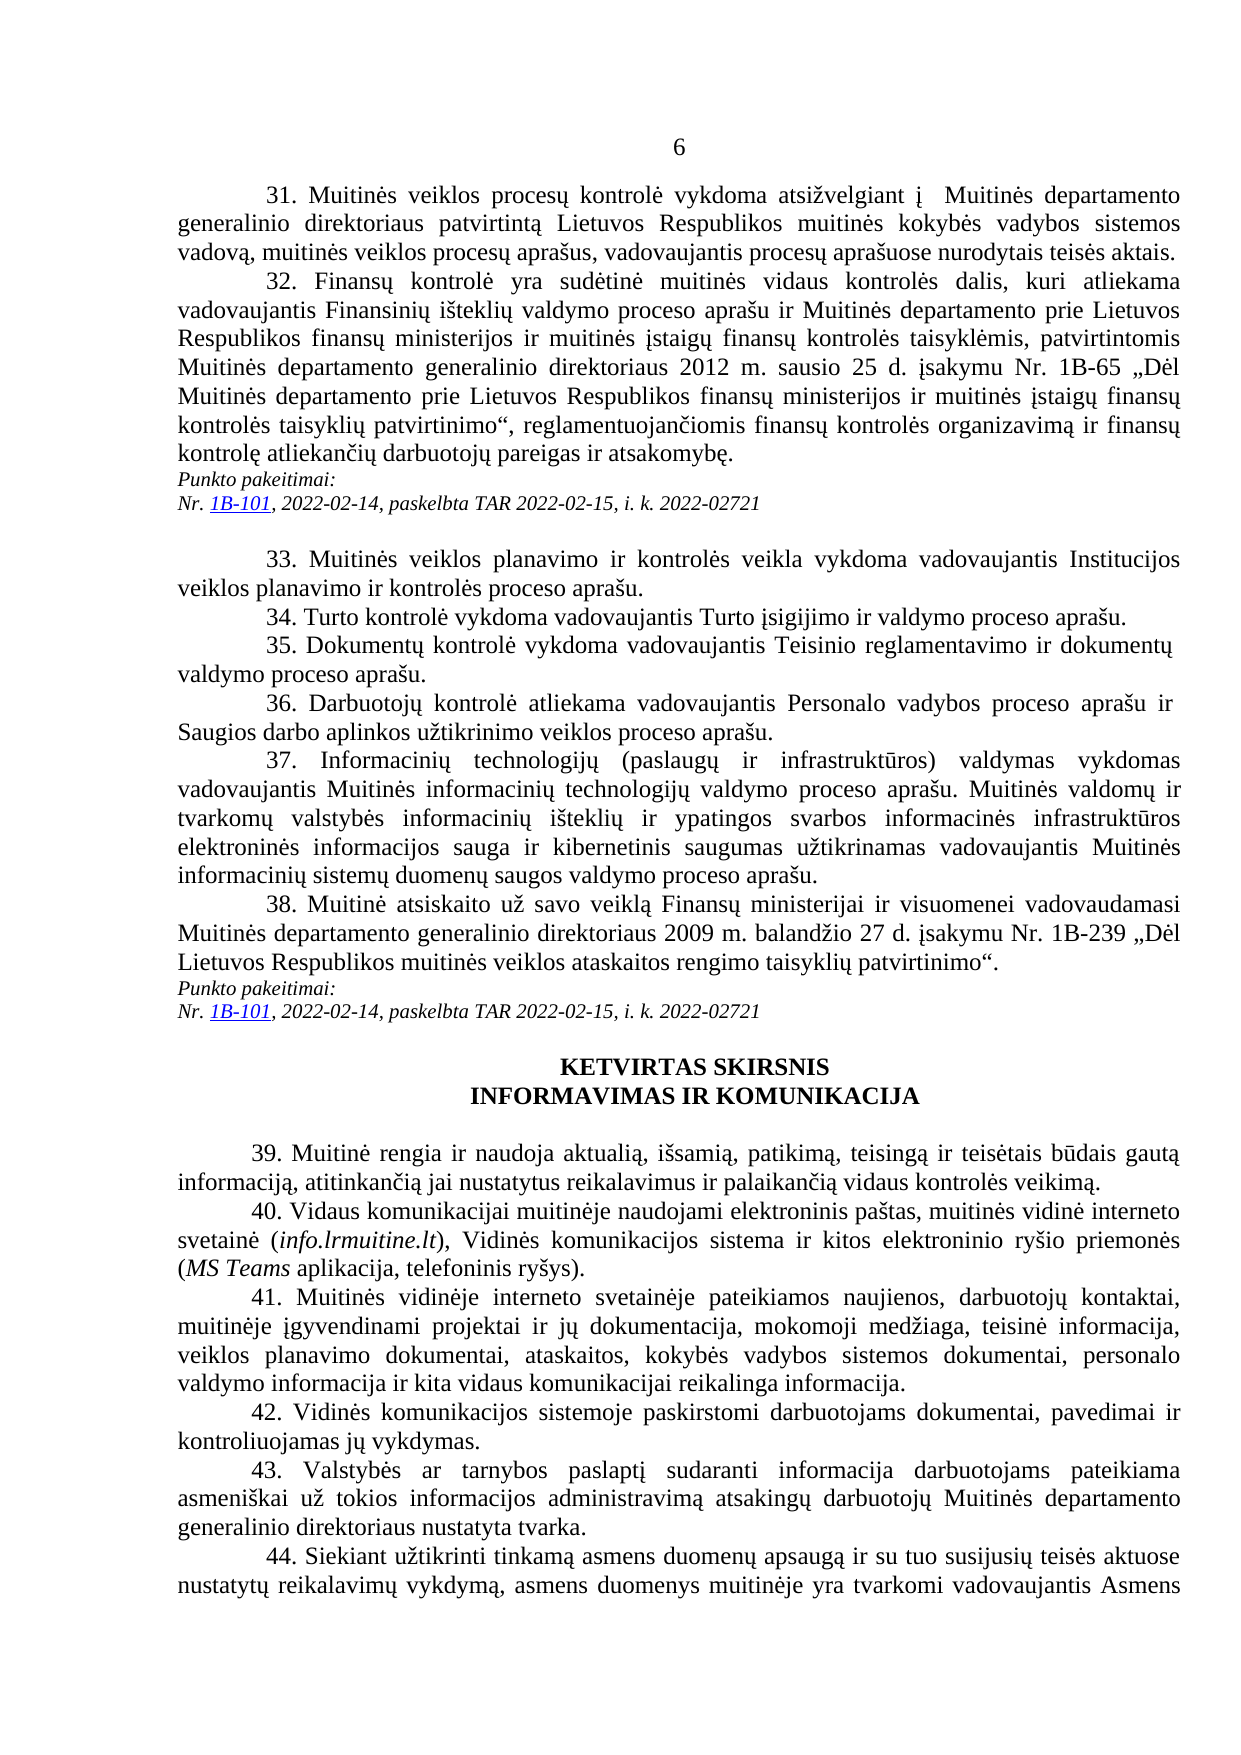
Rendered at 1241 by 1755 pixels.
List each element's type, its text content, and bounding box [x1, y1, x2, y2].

text 34. Turto kontrolė vykdoma vadovaujantis Turto įsigijimo ir valdymo proceso aprašu. [177, 602, 1181, 630]
text 43. Valstybės ar tarnybos paslaptį sudaranti informacija darbuotojams pateikiama asmeniškai už tokios informacijos administravimą atsakingų darbuotojų Muitinės departamento generalinio direktoriaus nustatyta tvarka. [177, 1455, 1181, 1541]
text 39. Muitinė rengia ir naudoja aktualią, išsamią, patikimą, teisingą ir teisėtais būdais gautą informaciją, atitinkančią jai nustatytus reikalavimus ir palaikančią vidaus kontrolės veikimą. [177, 1138, 1181, 1196]
text Nr. 1B-101, 2022-02-14, paskelbta TAR 2022-02-15, i. k. 2022-02721 [177, 999, 1181, 1023]
text KETVIRTAS SKIRSNIS [185, 1052, 1173, 1081]
text 44. Siekiant užtikrinti tinkamą asmens duomenų apsaugą ir su tuo susijusių teisės aktuose nustatytų reikalavimų vykdymą, asmens duomenys muitinėje yra tvarkomi vadovaujantis Asmens [177, 1541, 1181, 1598]
text 35. Dokumentų kontrolė vykdoma vadovaujantis Teisinio reglamentavimo ir dokumentų valdymo proceso aprašu. [177, 630, 1173, 688]
text 31. Muitinės veiklos procesų kontrolė vykdoma atsižvelgiant į Muitinės departamento generalinio direktoriaus patvirtintą Lietuvos Respublikos muitinės kokybės vadybos sistemos vadovą, muitinės veiklos procesų aprašus, vadovaujantis procesų aprašuose nurodytais teisės aktais. [177, 180, 1181, 266]
text Nr. 1B-101, 2022-02-14, paskelbta TAR 2022-02-15, i. k. 2022-02721 [177, 491, 1181, 515]
text 38. Muitinė atsiskaito už savo veiklą Finansų ministerijai ir visuomenei vadovaudamasi Muitinės departamento generalinio direktoriaus 2009 m. balandžio 27 d. įsakymu Nr. 1B-239 „Dėl Lietuvos Respublikos muitinės veiklos ataskaitos rengimo taisyklių patvirtinimo“. [177, 889, 1181, 975]
text Punkto pakeitimai: [177, 975, 1181, 999]
text 32. Finansų kontrolė yra sudėtinė muitinės vidaus kontrolės dalis, kuri atliekama vadovaujantis Finansinių išteklių valdymo proceso aprašu ir Muitinės departamento prie Lietuvos Respublikos finansų ministerijos ir muitinės įstaigų finansų kontrolės taisyklėmis, patvirtintomis Muitinės departamento generalinio direktoriaus 2012 m. sausio 25 d. įsakymu Nr. 1B-65 „Dėl Muitinės departamento prie Lietuvos Respublikos finansų ministerijos ir muitinės įstaigų finansų kontrolės taisyklių patvirtinimo“, reglamentuojančiomis finansų kontrolės organizavimą ir finansų kontrolę atliekančių darbuotojų pareigas ir atsakomybę. [177, 266, 1181, 467]
text INFORMAVIMAS IR KOMUNIKACIJA [185, 1081, 1173, 1110]
text 33. Muitinės veiklos planavimo ir kontrolės veikla vykdoma vadovaujantis Institucijos veiklos planavimo ir kontrolės proceso aprašu. [177, 544, 1181, 602]
text 40. Vidaus komunikacijai muitinėje naudojami elektroninis paštas, muitinės vidinė interneto svetainė (info.lrmuitine.lt), Vidinės komunikacijos sistema ir kitos elektroninio ryšio priemonės (MS Teams aplikacija, telefoninis ryšys). [177, 1196, 1181, 1282]
text Punkto pakeitimai: [177, 467, 1181, 491]
text 42. Vidinės komunikacijos sistemoje paskirstomi darbuotojams dokumentai, pavedimai ir kontroliuojamas jų vykdymas. [177, 1397, 1181, 1455]
text 36. Darbuotojų kontrolė atliekama vadovaujantis Personalo vadybos proceso aprašu ir Saugios darbo aplinkos užtikrinimo veiklos proceso aprašu. [177, 688, 1173, 745]
text 37. Informacinių technologijų (paslaugų ir infrastruktūros) valdymas vykdomas vadovaujantis Muitinės informacinių technologijų valdymo proceso aprašu. Muitinės valdomų ir tvarkomų valstybės informacinių išteklių ir ypatingos svarbos informacinės infrastruktūros elektroninės informacijos sauga ir kibernetinis saugumas užtikrinamas vadovaujantis Muitinės informacinių sistemų duomenų saugos valdymo proceso aprašu. [177, 745, 1181, 889]
text 41. Muitinės vidinėje interneto svetainėje pateikiamos naujienos, darbuotojų kontaktai, muitinėje įgyvendinami projektai ir jų dokumentacija, mokomoji medžiaga, teisinė informacija, veiklos planavimo dokumentai, ataskaitos, kokybės vadybos sistemos dokumentai, personalo valdymo informacija ir kita vidaus komunikacijai reikalinga informacija. [177, 1282, 1181, 1397]
